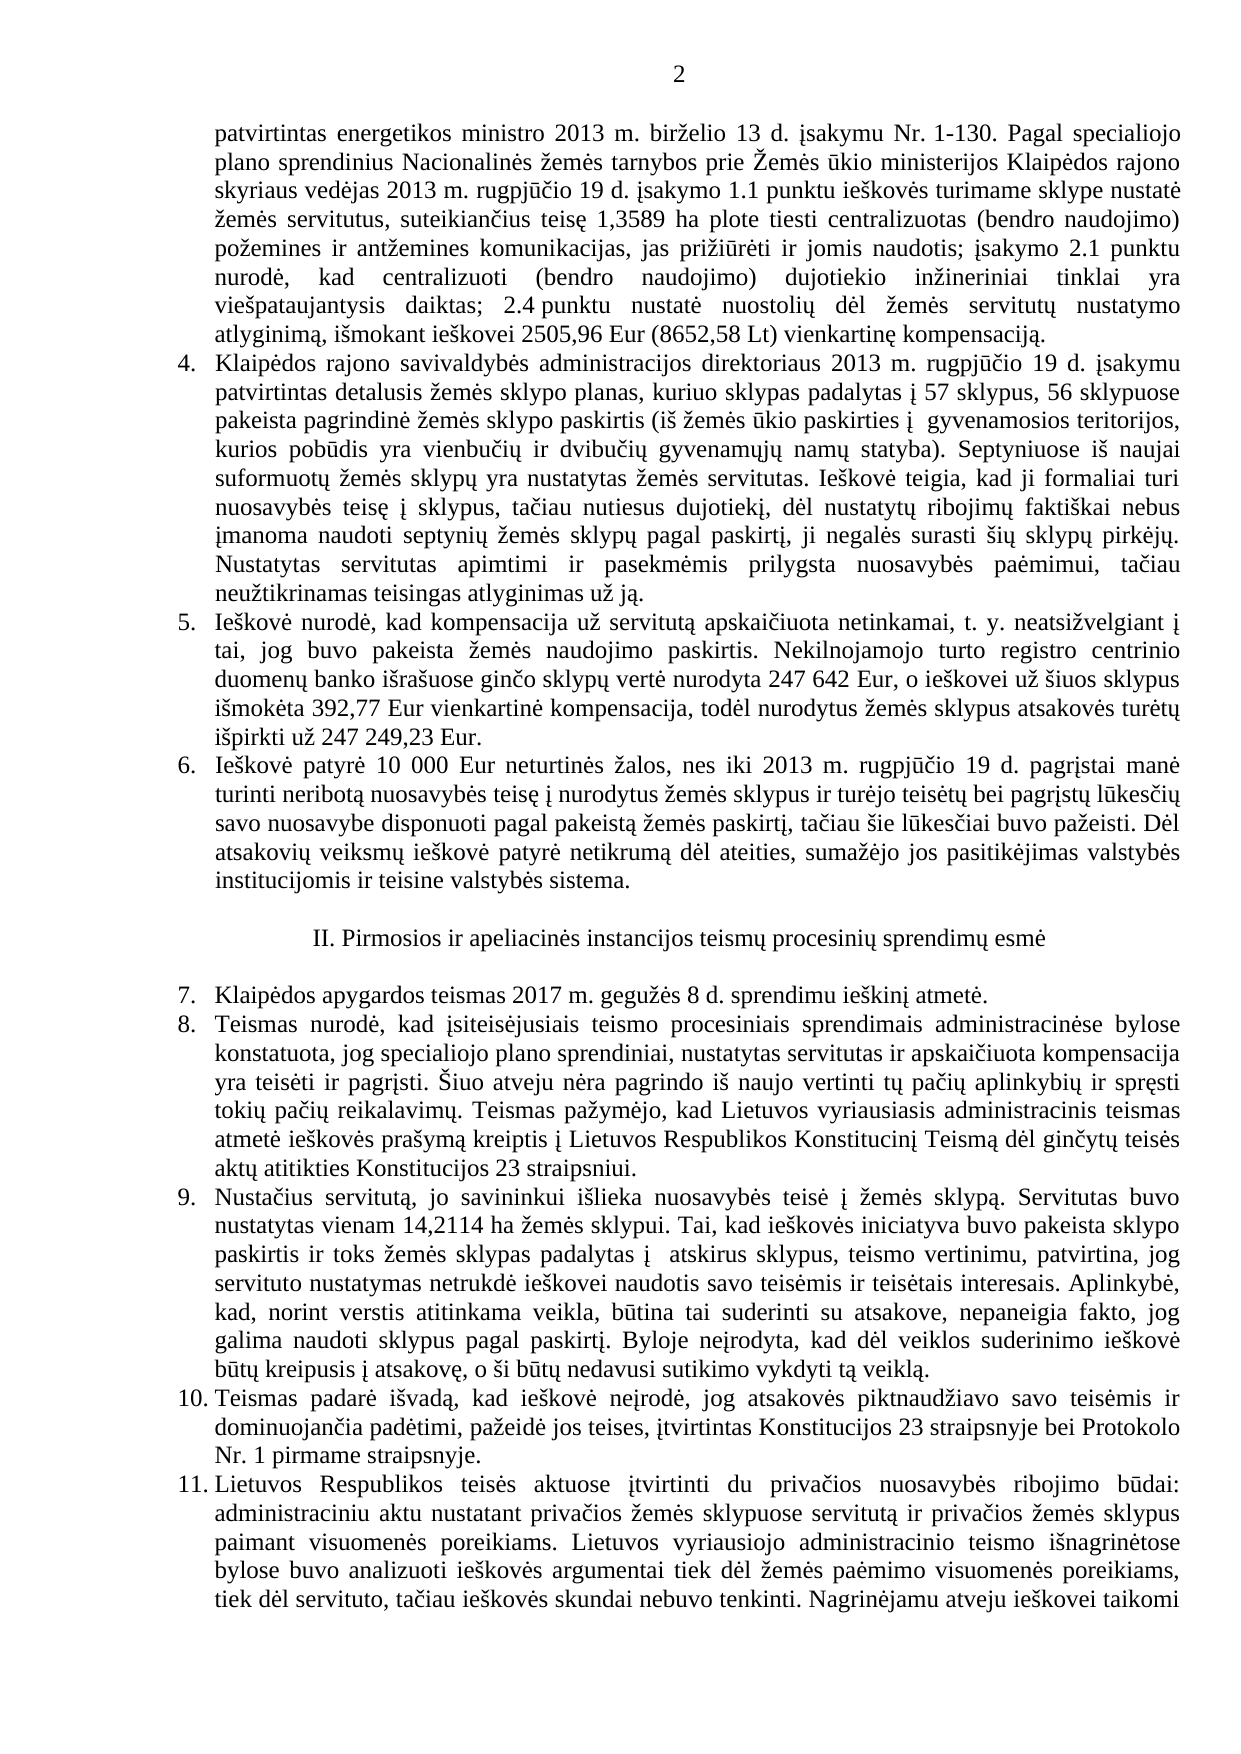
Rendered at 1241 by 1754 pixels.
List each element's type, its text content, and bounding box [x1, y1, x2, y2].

text II. Pirmosios ir apeliacinės instancijos teismų procesinių sprendimų esmė [177, 923, 1181, 952]
text 6. Ieškovė patyrė 10 000 Eur neturtinės žalos, nes iki 2013 m. rugpjūčio 19 d. pagrįstai manė turinti neribotą nuosavybės teisę į nurodytus žemės sklypus ir turėjo teisėtų bei pagrįstų lūkesčių savo nuosavybe disponuoti pagal pakeistą žemės paskirtį, tačiau šie lūkesčiai buvo pažeisti. Dėl atsakovių veiksmų ieškovė patyrė netikrumą dėl ateities, sumažėjo jos pasitikėjimas valstybės institucijomis ir teisine valstybės sistema. [177, 751, 1181, 894]
text 5. Ieškovė nurodė, kad kompensacija už servitutą apskaičiuota netinkamai, t. y. neatsižvelgiant į tai, jog buvo pakeista žemės naudojimo paskirtis. Nekilnojamojo turto registro centrinio duomenų banko išrašuose ginčo sklypų vertė nurodyta 247 642 Eur, o ieškovei už šiuos sklypus išmokėta 392,77 Eur vienkartinė kompensacija, todėl nurodytus žemės sklypus atsakovės turėtų išpirkti už 247 249,23 Eur. [177, 607, 1181, 751]
text 7. Klaipėdos apygardos teismas 2017 m. gegužės 8 d. sprendimu ieškinį atmetė. [177, 981, 1181, 1009]
text 9. Nustačius servitutą, jo savininkui išlieka nuosavybės teisė į žemės sklypą. Servitutas buvo nustatytas vienam 14,2114 ha žemės sklypui. Tai, kad ieškovės iniciatyva buvo pakeista sklypo paskirtis ir toks žemės sklypas padalytas į atskirus sklypus, teismo vertinimu, patvirtina, jog servituto nustatymas netrukdė ieškovei naudotis savo teisėmis ir teisėtais interesais. Aplinkybė, kad, norint verstis atitinkama veikla, būtina tai suderinti su atsakove, nepaneigia fakto, jog galima naudoti sklypus pagal paskirtį. Byloje neįrodyta, kad dėl veiklos suderinimo ieškovė būtų kreipusis į atsakovę, o ši būtų nedavusi sutikimo vykdyti tą veiklą. [177, 1182, 1181, 1383]
text 10. Teismas padarė išvadą, kad ieškovė neįrodė, jog atsakovės piktnaudžiavo savo teisėmis ir dominuojančia padėtimi, pažeidė jos teises, įtvirtintas Konstitucijos 23 straipsnyje bei Protokolo Nr. 1 pirmame straipsnyje. [177, 1383, 1181, 1469]
text 8. Teismas nurodė, kad įsiteisėjusiais teismo procesiniais sprendimais administracinėse bylose konstatuota, jog specialiojo plano sprendiniai, nustatytas servitutas ir apskaičiuota kompensacija yra teisėti ir pagrįsti. Šiuo atveju nėra pagrindo iš naujo vertinti tų pačių aplinkybių ir spręsti tokių pačių reikalavimų. Teismas pažymėjo, kad Lietuvos vyriausiasis administracinis teismas atmetė ieškovės prašymą kreiptis į Lietuvos Respublikos Konstitucinį Teismą dėl ginčytų teisės aktų atitikties Konstitucijos 23 straipsniui. [177, 1009, 1181, 1182]
text 4. Klaipėdos rajono savivaldybės administracijos direktoriaus 2013 m. rugpjūčio 19 d. įsakymu patvirtintas detalusis žemės sklypo planas, kuriuo sklypas padalytas į 57 sklypus, 56 sklypuose pakeista pagrindinė žemės sklypo paskirtis (iš žemės ūkio paskirties į gyvenamosios teritorijos, kurios pobūdis yra vienbučių ir dvibučių gyvenamųjų namų statyba). Septyniuose iš naujai suformuotų žemės sklypų yra nustatytas žemės servitutas. Ieškovė teigia, kad ji formaliai turi nuosavybės teisę į sklypus, tačiau nutiesus dujotiekį, dėl nustatytų ribojimų faktiškai nebus įmanoma naudoti septynių žemės sklypų pagal paskirtį, ji negalės surasti šių sklypų pirkėjų. Nustatytas servitutas apimtimi ir pasekmėmis prilygsta nuosavybės paėmimui, tačiau neužtikrinamas teisingas atlyginimas už ją. [177, 348, 1181, 607]
text 11. Lietuvos Respublikos teisės aktuose įtvirtinti du privačios nuosavybės ribojimo būdai: administraciniu aktu nustatant privačios žemės sklypuose servitutą ir privačios žemės sklypus paimant visuomenės poreikiams. Lietuvos vyriausiojo administracinio teismo išnagrinėtose bylose buvo analizuoti ieškovės argumentai tiek dėl žemės paėmimo visuomenės poreikiams, tiek dėl servituto, tačiau ieškovės skundai nebuvo tenkinti. Nagrinėjamu atveju ieškovei taikomi [177, 1469, 1181, 1613]
text patvirtintas energetikos ministro 2013 m. birželio 13 d. įsakymu Nr. 1-130. Pagal specialiojo plano sprendinius Nacionalinės žemės tarnybos prie Žemės ūkio ministerijos Klaipėdos rajono skyriaus vedėjas 2013 m. rugpjūčio 19 d. įsakymo 1.1 punktu ieškovės turimame sklype nustatė žemės servitutus, suteikiančius teisę 1,3589 ha plote tiesti centralizuotas (bendro naudojimo) požemines ir antžemines komunikacijas, jas prižiūrėti ir jomis naudotis; įsakymo 2.1 punktu nurodė, kad centralizuoti (bendro naudojimo) dujotiekio inžineriniai tinklai yra viešpataujantysis daiktas; 2.4 punktu nustatė nuostolių dėl žemės servitutų nustatymo atlyginimą, išmokant ieškovei 2505,96 Eur (8652,58 Lt) vienkartinę kompensaciją. [177, 118, 1181, 348]
